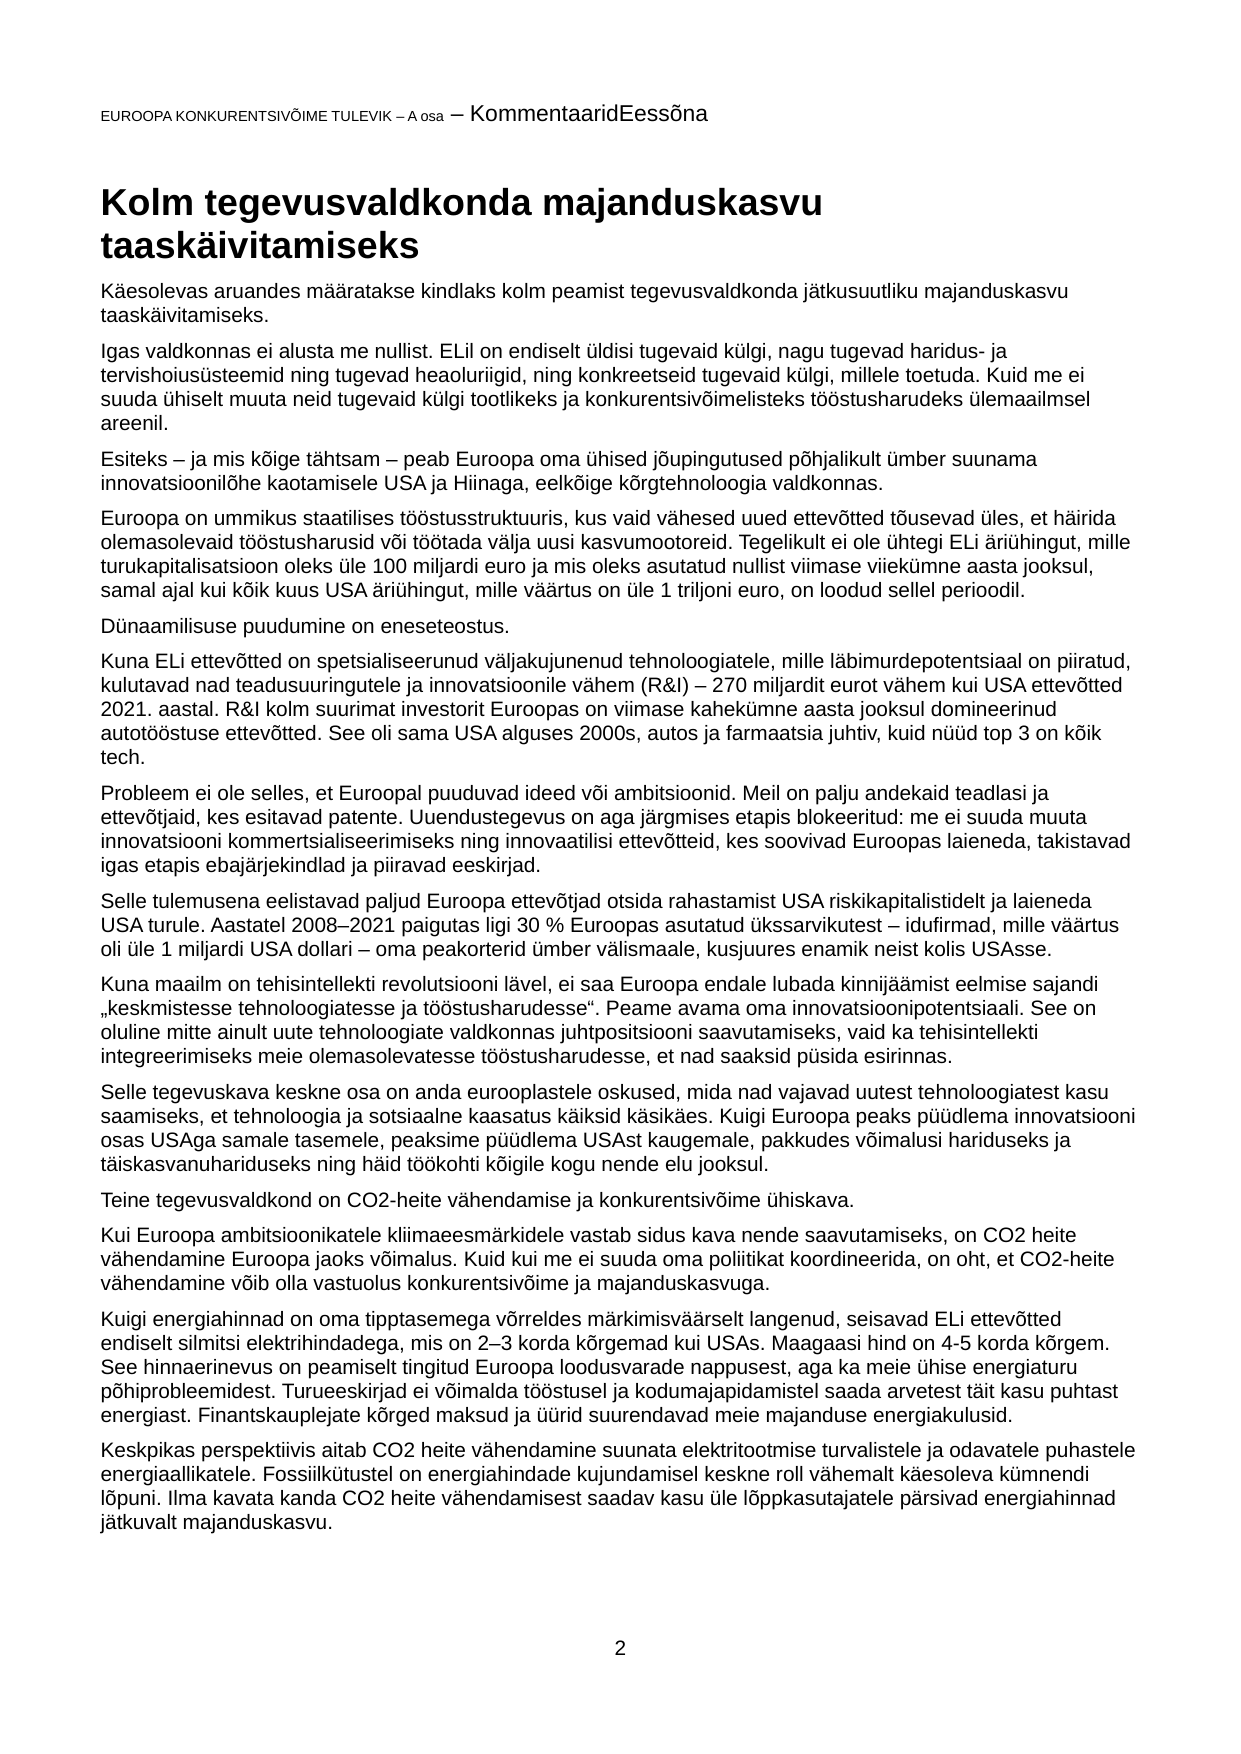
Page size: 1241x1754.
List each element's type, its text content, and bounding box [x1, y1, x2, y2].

text Kui Euroopa ambitsioonikatele kliimaeesmärkidele vastab sidus kava nende saavutamiseks, on CO2 heite vähendamine Euroopa jaoks võimalus. Kuid kui me ei suuda oma poliitikat koordineerida, on oht, et CO2-heite vähendamine võib olla vastuolus konkurentsivõime ja majanduskasvuga. [100, 1223, 1140, 1295]
text Euroopa on ummikus staatilises tööstusstruktuuris, kus vaid vähesed uued ettevõtted tõusevad üles, et häirida olemasolevaid tööstusharusid või töötada välja uusi kasvumootoreid. Tegelikult ei ole ühtegi ELi äriühingut, mille turukapitalisatsioon oleks üle 100 miljardi euro ja mis oleks asutatud nullist viimase viiekümne aasta jooksul, samal ajal kui kõik kuus USA äriühingut, mille väärtus on üle 1 triljoni euro, on loodud sellel perioodil. [100, 506, 1140, 602]
text Selle tegevuskava keskne osa on anda eurooplastele oskused, mida nad vajavad uutest tehnoloogiatest kasu saamiseks, et tehnoloogia ja sotsiaalne kaasatus käiksid käsikäes. Kuigi Euroopa peaks püüdlema innovatsiooni osas USAga samale tasemele, peaksime püüdlema USAst kaugemale, pakkudes võimalusi hariduseks ja täiskasvanuhariduseks ning häid töökohti kõigile kogu nende elu jooksul. [100, 1080, 1140, 1176]
text Kuna maailm on tehisintellekti revolutsiooni lävel, ei saa Euroopa endale lubada kinnijäämist eelmise sajandi „keskmistesse tehnoloogiatesse ja tööstusharudesse“. Peame avama oma innovatsioonipotentsiaali. See on oluline mitte ainult uute tehnoloogiate valdkonnas juhtpositsiooni saavutamiseks, vaid ka tehisintellekti integreerimiseks meie olemasolevatesse tööstusharudesse, et nad saaksid püsida esirinnas. [100, 972, 1140, 1068]
text Probleem ei ole selles, et Euroopal puuduvad ideed või ambitsioonid. Meil on palju andekaid teadlasi ja ettevõtjaid, kes esitavad patente. Uuendustegevus on aga järgmises etapis blokeeritud: me ei suuda muuta innovatsiooni kommertsialiseerimiseks ning innovaatilisi ettevõtteid, kes soovivad Euroopas laieneda, takistavad igas etapis ebajärjekindlad ja piiravad eeskirjad. [100, 781, 1140, 877]
text Keskpikas perspektiivis aitab CO2 heite vähendamine suunata elektritootmise turvalistele ja odavatele puhastele energiaallikatele. Fossiilkütustel on energiahindade kujundamisel keskne roll vähemalt käesoleva kümnendi lõpuni. Ilma kavata kanda CO2 heite vähendamisest saadav kasu üle lõppkasutajatele pärsivad energiahinnad jätkuvalt majanduskasvu. [100, 1438, 1140, 1534]
subtitle Kolm tegevusvaldkonda majanduskasvu taaskäivitamiseks [100, 180, 1140, 267]
text Selle tulemusena eelistavad paljud Euroopa ettevõtjad otsida rahastamist USA riskikapitalistidelt ja laieneda USA turule. Aastatel 2008–2021 paigutas ligi 30 % Euroopas asutatud ükssarvikutest – idufirmad, mille väärtus oli üle 1 miljardi USA dollari – oma peakorterid ümber välismaale, kusjuures enamik neist kolis USAsse. [100, 888, 1140, 960]
text Dünaamilisuse puudumine on eneseteostus. [100, 614, 1140, 638]
text Esiteks – ja mis kõige tähtsam – peab Euroopa oma ühised jõupingutused põhjalikult ümber suunama innovatsioonilõhe kaotamisele USA ja Hiinaga, eelkõige kõrgtehnoloogia valdkonnas. [100, 446, 1140, 494]
text Teine tegevusvaldkond on CO2-heite vähendamise ja konkurentsivõime ühiskava. [100, 1187, 1140, 1211]
text Käesolevas aruandes määratakse kindlaks kolm peamist tegevusvaldkonda jätkusuutliku majanduskasvu taaskäivitamiseks. [100, 279, 1140, 327]
text Kuigi energiahinnad on oma tipptasemega võrreldes märkimisväärselt langenud, seisavad ELi ettevõtted endiselt silmitsi elektrihindadega, mis on 2–3 korda kõrgemad kui USAs. Maagaasi hind on 4-5 korda kõrgem. See hinnaerinevus on peamiselt tingitud Euroopa loodusvarade nappusest, aga ka meie ühise energiaturu põhiprobleemidest. Turueeskirjad ei võimalda tööstusel ja kodumajapidamistel saada arvetest täit kasu puhtast energiast. Finantskauplejate kõrged maksud ja üürid suurendavad meie majanduse energiakulusid. [100, 1307, 1140, 1427]
text Kuna ELi ettevõtted on spetsialiseerunud väljakujunenud tehnoloogiatele, mille läbimurdepotentsiaal on piiratud, kulutavad nad teadusuuringutele ja innovatsioonile vähem (R&I) – 270 miljardit eurot vähem kui USA ettevõtted 2021. aastal. R&I kolm suurimat investorit Euroopas on viimase kahekümne aasta jooksul domineerinud autotööstuse ettevõtted. See oli sama USA alguses 2000s, autos ja farmaatsia juhtiv, kuid nüüd top 3 on kõik tech. [100, 649, 1140, 769]
text Igas valdkonnas ei alusta me nullist. ELil on endiselt üldisi tugevaid külgi, nagu tugevad haridus- ja tervishoiusüsteemid ning tugevad heaoluriigid, ning konkreetseid tugevaid külgi, millele toetuda. Kuid me ei suuda ühiselt muuta neid tugevaid külgi tootlikeks ja konkurentsivõimelisteks tööstusharudeks ülemaailmsel areenil. [100, 339, 1140, 434]
